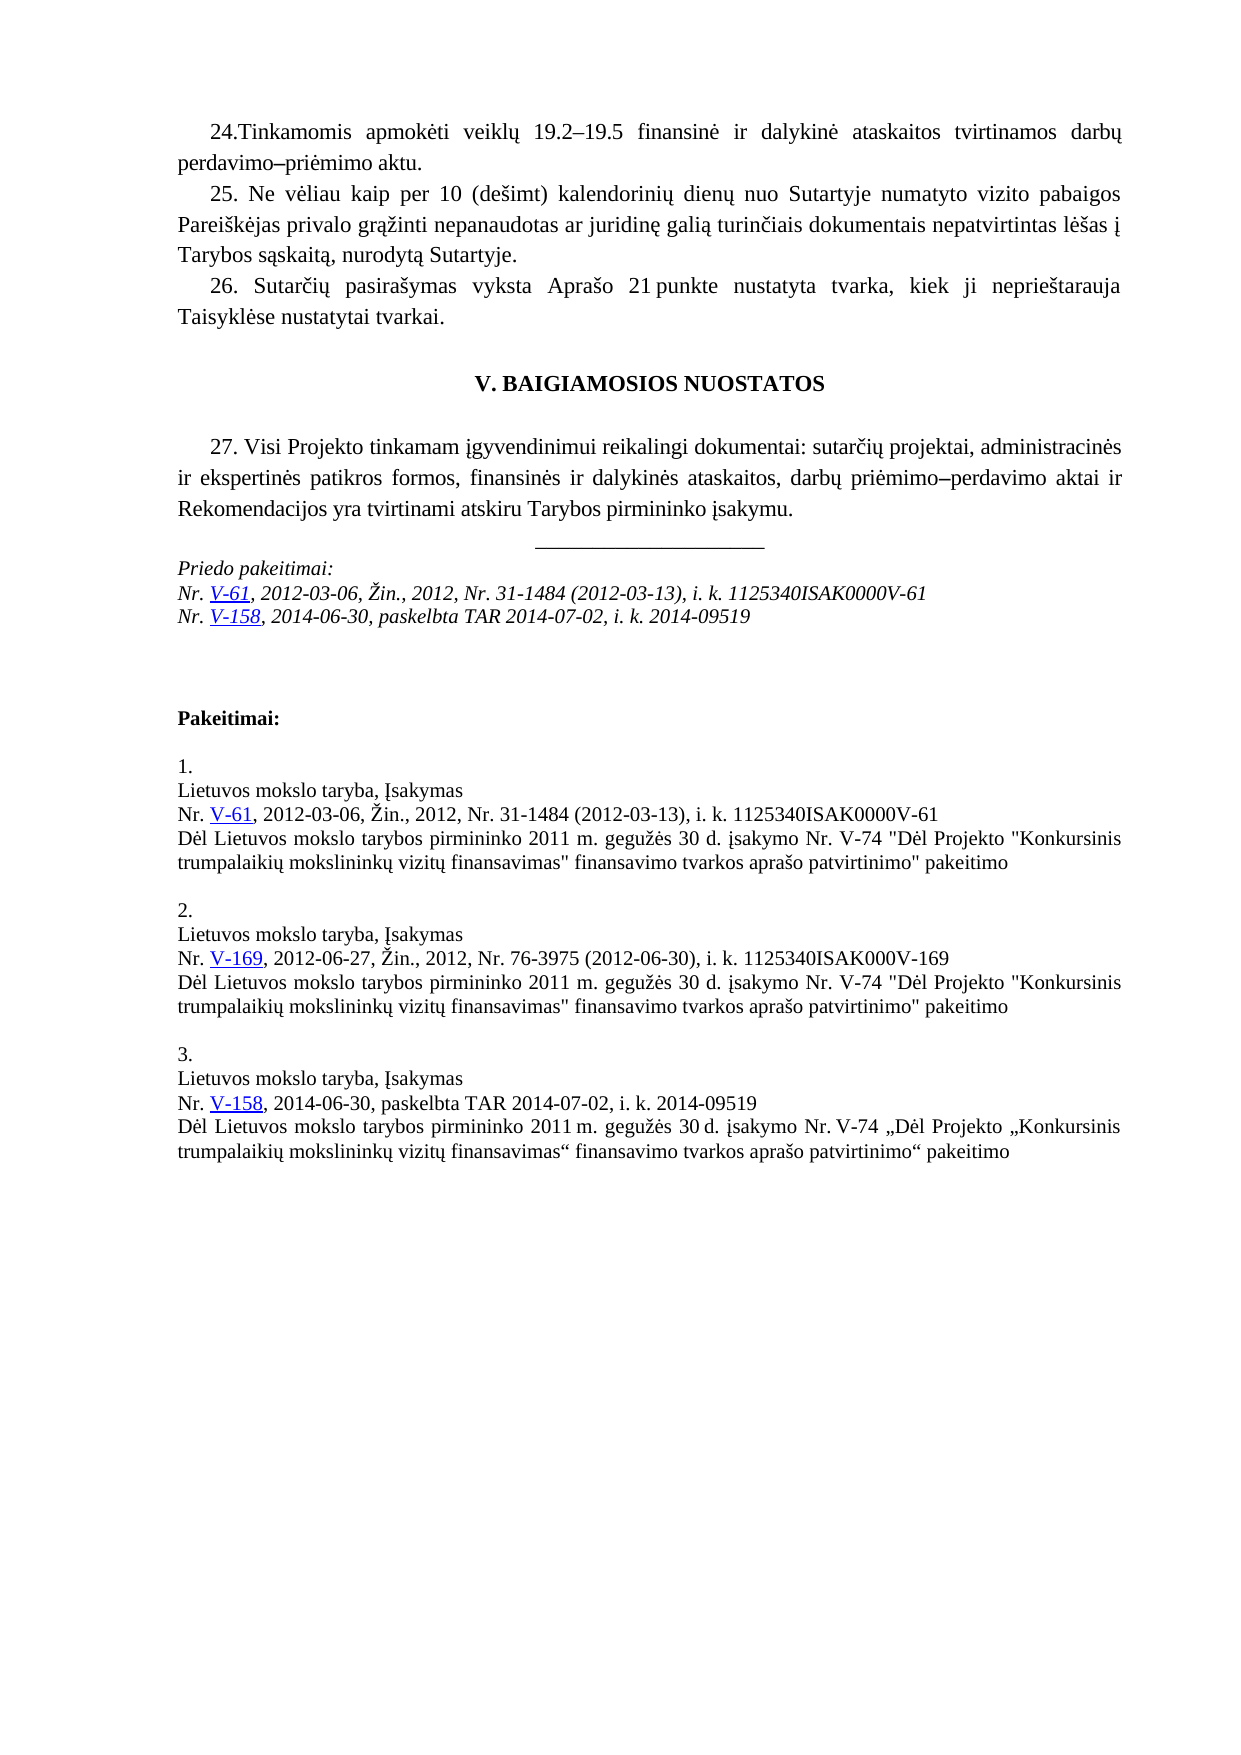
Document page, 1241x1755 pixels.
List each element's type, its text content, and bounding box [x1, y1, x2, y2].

text 1. [177, 753, 1122, 778]
text Lietuvos mokslo taryba, Įsakymas [177, 1066, 1122, 1090]
text 27. Visi Projekto tinkamam įgyvendinimui reikalingi dokumentai: sutarčių projektai, administracinės ir ekspertinės patikros formos, finansinės ir dalykinės ataskaitos, darbų priėmimo–perdavimo aktai ir Rekomendacijos yra tvirtinami atskiru Tarybos pirmininko įsakymu. [177, 433, 1122, 521]
text ____________________ [177, 526, 1122, 552]
text Dėl Lietuvos mokslo tarybos pirmininko 2011 m. gegužės 30 d. įsakymo Nr. V-74 "Dėl Projekto "Konkursinis trumpalaikių mokslininkų vizitų finansavimas" finansavimo tvarkos aprašo patvirtinimo" pakeitimo [177, 826, 1122, 874]
text Dėl Lietuvos mokslo tarybos pirmininko 2011 m. gegužės 30 d. įsakymo Nr. V-74 "Dėl Projekto "Konkursinis trumpalaikių mokslininkų vizitų finansavimas" finansavimo tvarkos aprašo patvirtinimo" pakeitimo [177, 970, 1122, 1018]
text 3. [177, 1042, 1122, 1066]
text V. BAIGIAMOSIOS NUOSTATOS [177, 369, 1122, 396]
text Priedo pakeitimai: [177, 556, 1122, 580]
text Nr. V-169, 2012-06-27, Žin., 2012, Nr. 76-3975 (2012-06-30), i. k. 1125340ISAK000V-169 [177, 946, 1122, 970]
text Lietuvos mokslo taryba, Įsakymas [177, 778, 1122, 802]
text 25. Ne vėliau kaip per 10 (dešimt) kalendorinių dienų nuo Sutartyje numatyto vizito pabaigos Pareiškėjas privalo grąžinti nepanaudotas ar juridinę galią turinčiais dokumentais nepatvirtintas lėšas į Tarybos sąskaitą, nurodytą Sutartyje. [177, 180, 1122, 268]
text Dėl Lietuvos mokslo tarybos pirmininko 2011 m. gegužės 30 d. įsakymo Nr. V-74 „Dėl Projekto „Konkursinis trumpalaikių mokslininkų vizitų finansavimas“ finansavimo tvarkos aprašo patvirtinimo“ pakeitimo [177, 1114, 1122, 1163]
text Nr. V-158, 2014-06-30, paskelbta TAR 2014-07-02, i. k. 2014-09519 [177, 604, 1122, 628]
text 24.Tinkamomis apmokėti veiklų 19.2–19.5 finansinė ir dalykinė ataskaitos tvirtinamos darbų perdavimo–priėmimo aktu. [177, 118, 1122, 175]
text Nr. V-61, 2012-03-06, Žin., 2012, Nr. 31-1484 (2012-03-13), i. k. 1125340ISAK0000V-61 [177, 580, 1122, 604]
text Nr. V-158, 2014-06-30, paskelbta TAR 2014-07-02, i. k. 2014-09519 [177, 1090, 1122, 1114]
text 26. Sutarčių pasirašymas vyksta Aprašo 21 punkte nustatyta tvarka, kiek ji neprieštarauja Taisyklėse nustatytai tvarkai. [177, 272, 1122, 329]
text Pakeitimai: [177, 705, 1122, 729]
text Nr. V-61, 2012-03-06, Žin., 2012, Nr. 31-1484 (2012-03-13), i. k. 1125340ISAK0000V-61 [177, 802, 1122, 826]
text Lietuvos mokslo taryba, Įsakymas [177, 922, 1122, 946]
text 2. [177, 898, 1122, 922]
